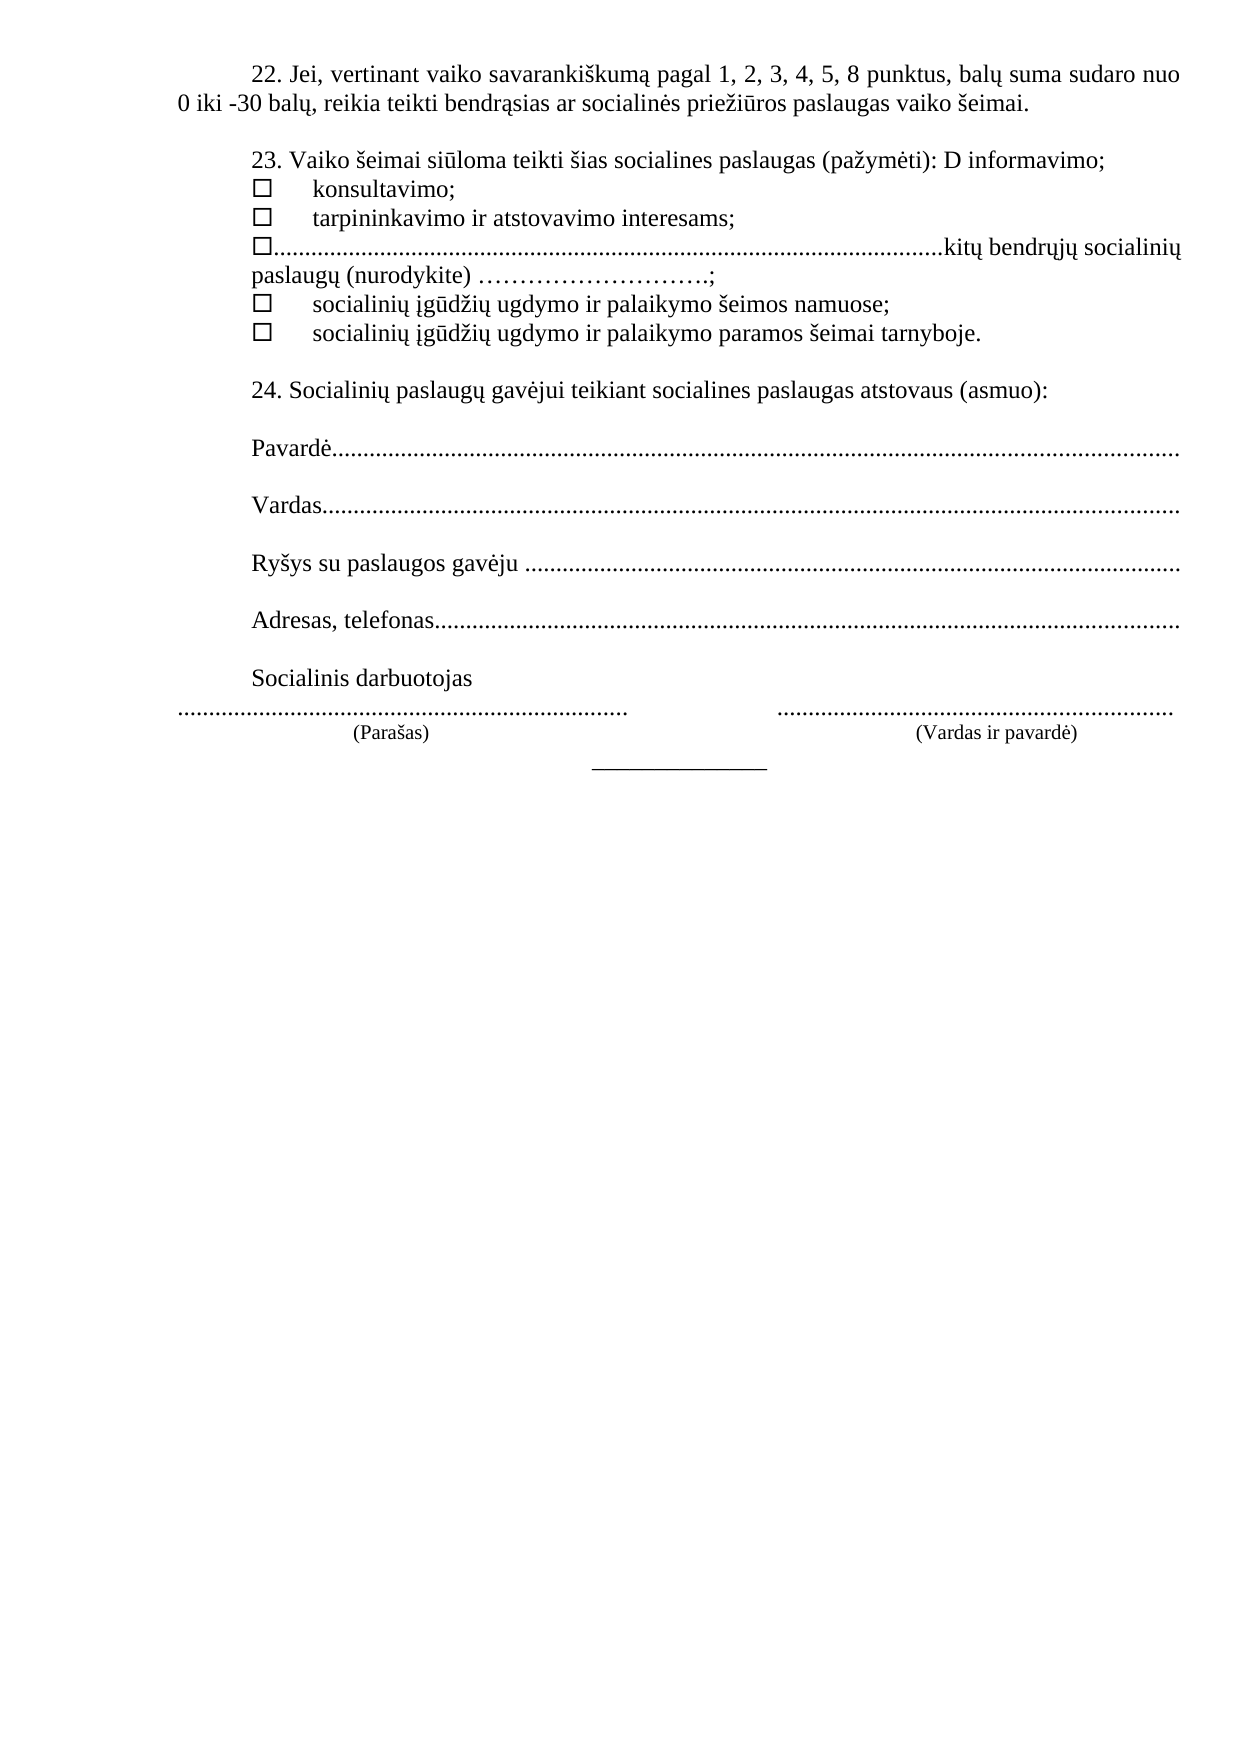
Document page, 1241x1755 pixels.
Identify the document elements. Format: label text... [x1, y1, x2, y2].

text Pavardė [177, 433, 1181, 462]
text  socialinių įgūdžių ugdymo ir palaikymo paramos šeimai tarnyboje. [177, 318, 1181, 347]
text paslaugų (nurodykite) ……………………….; [177, 260, 1181, 289]
text  kitų bendrųjų socialinių [177, 232, 1181, 260]
text Socialinis darbuotojas [177, 663, 1181, 692]
text (Parašas) (Vardas ir pavardė) [177, 720, 1181, 744]
text ______________ [177, 744, 1181, 773]
text Adresas, telefonas [177, 605, 1181, 634]
text 24. Socialinių paslaugų gavėjui teikiant socialines paslaugas atstovaus (asmuo): [177, 375, 1181, 404]
text Vardas [177, 490, 1181, 519]
text Ryšys su paslaugos gavėju [177, 548, 1181, 577]
text  konsultavimo; [177, 174, 1181, 203]
text  socialinių įgūdžių ugdymo ir palaikymo šeimos namuose; [177, 289, 1181, 318]
text  tarpininkavimo ir atstovavimo interesams; [177, 203, 1181, 232]
text 22. Jei, vertinant vaiko savarankiškumą pagal 1, 2, 3, 4, 5, 8 punktus, balų suma sudaro nuo 0 iki -30 balų, reikia teikti bendrąsias ar socialinės priežiūros paslaugas vaiko šeimai. [177, 59, 1181, 117]
text 23. Vaiko šeimai siūloma teikti šias socialines paslaugas (pažymėti): D informavimo; [177, 145, 1181, 174]
